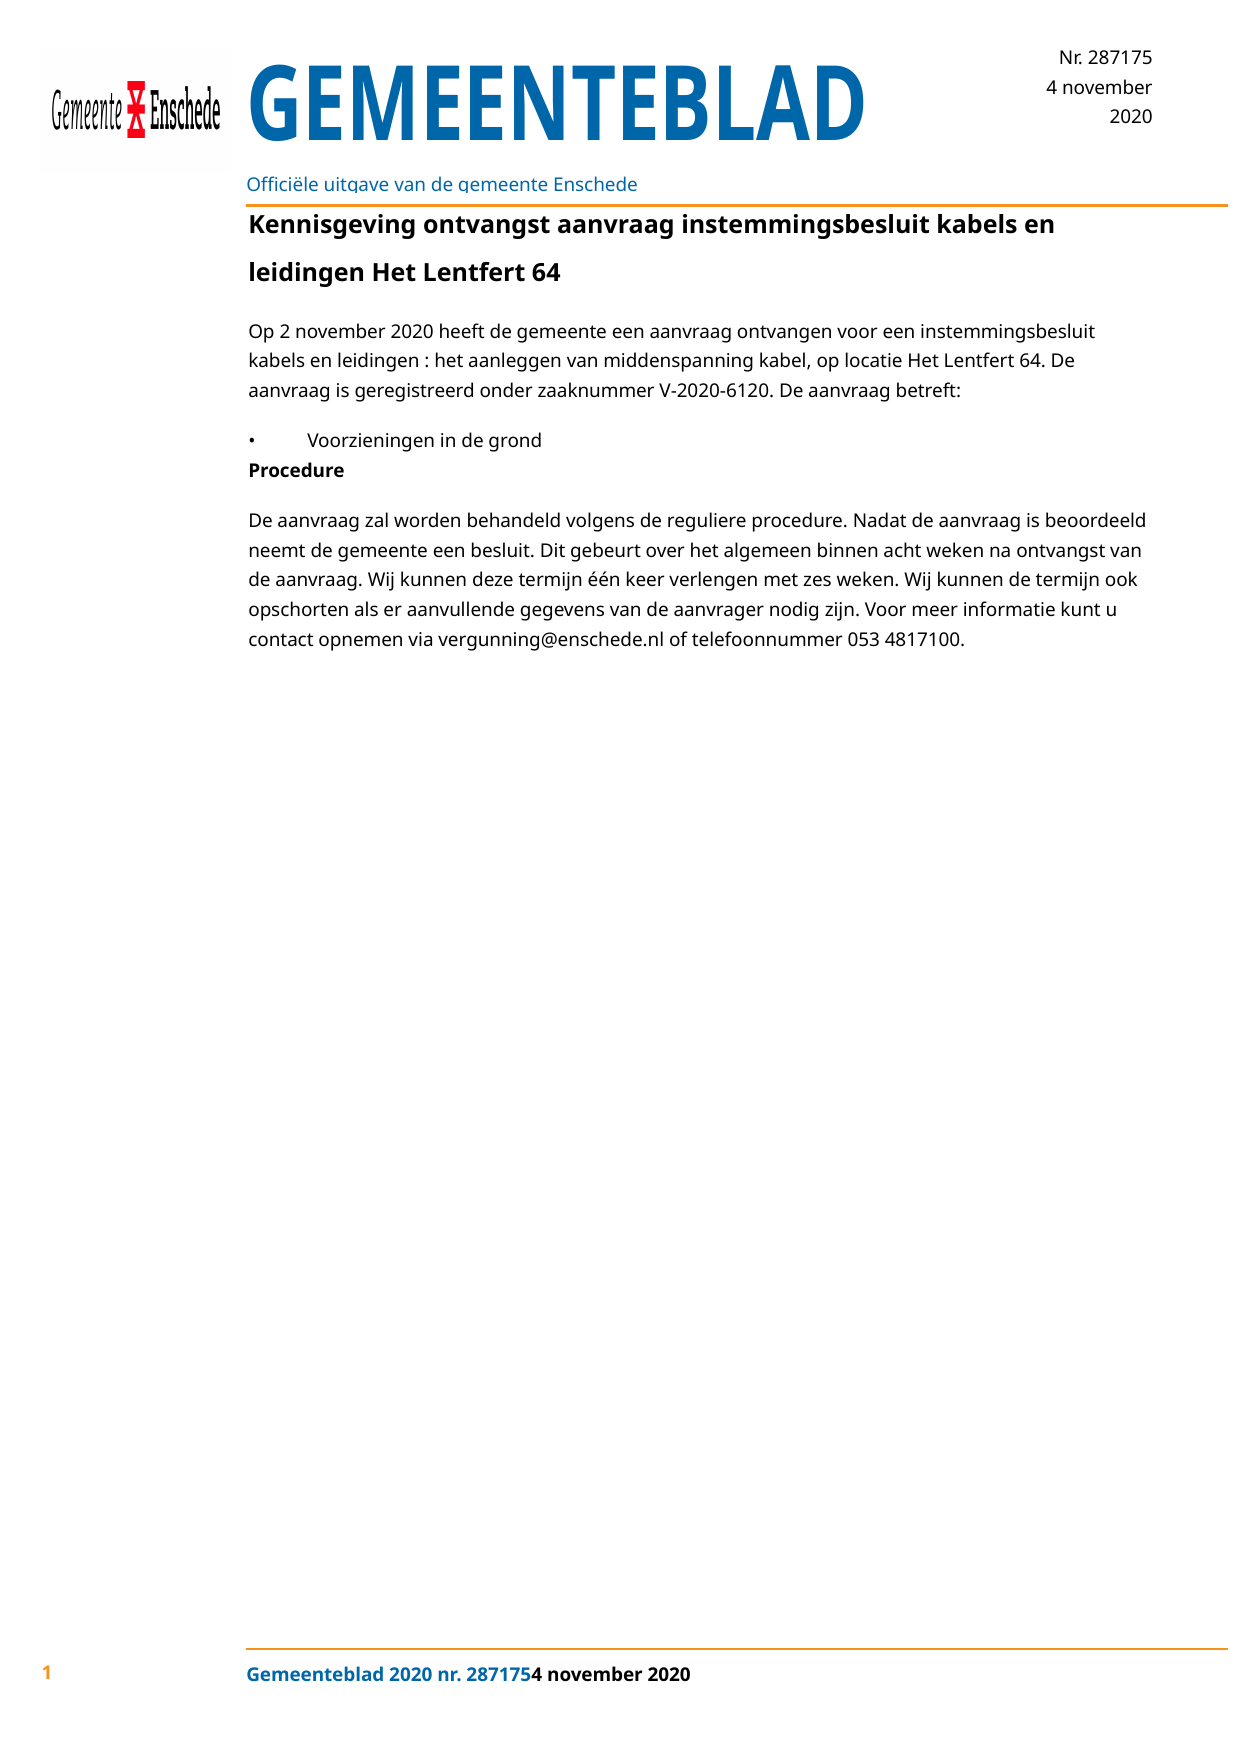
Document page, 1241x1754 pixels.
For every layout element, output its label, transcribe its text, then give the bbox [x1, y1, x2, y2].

text Kennisgeving ontvangst aanvraag instemmingsbesluit kabels en leidingen Het Lentfert 64 [248, 207, 1152, 288]
list Voorzieningen in de grond [248, 427, 1152, 453]
picture [41, 47, 231, 172]
text De aanvraag zal worden behandeld volgens de reguliere procedure. Nadat de aanvraag is beoordeeld neemt de gemeente een besluit. Dit gebeurt over het algemeen binnen acht weken na ontvangst van de aanvraag. Wij kunnen deze termijn één keer verlengen met zes weken. Wij kunnen de termijn ook opschorten als er aanvullende gegevens van de aanvrager nodig zijn. Voor meer informatie kunt u contact opnemen via vergunning@enschede.nl of telefoonnummer 053 4817100. [248, 507, 1152, 652]
text Op 2 november 2020 heeft de gemeente een aanvraag ontvangen voor een instemmingsbesluit kabels en leidingen : het aanleggen van middenspanning kabel, op locatie Het Lentfert 64. De aanvraag is geregistreerd onder zaaknummer V-2020-6120. De aanvraag betreft: [248, 318, 1152, 403]
text Procedure [248, 457, 1152, 483]
